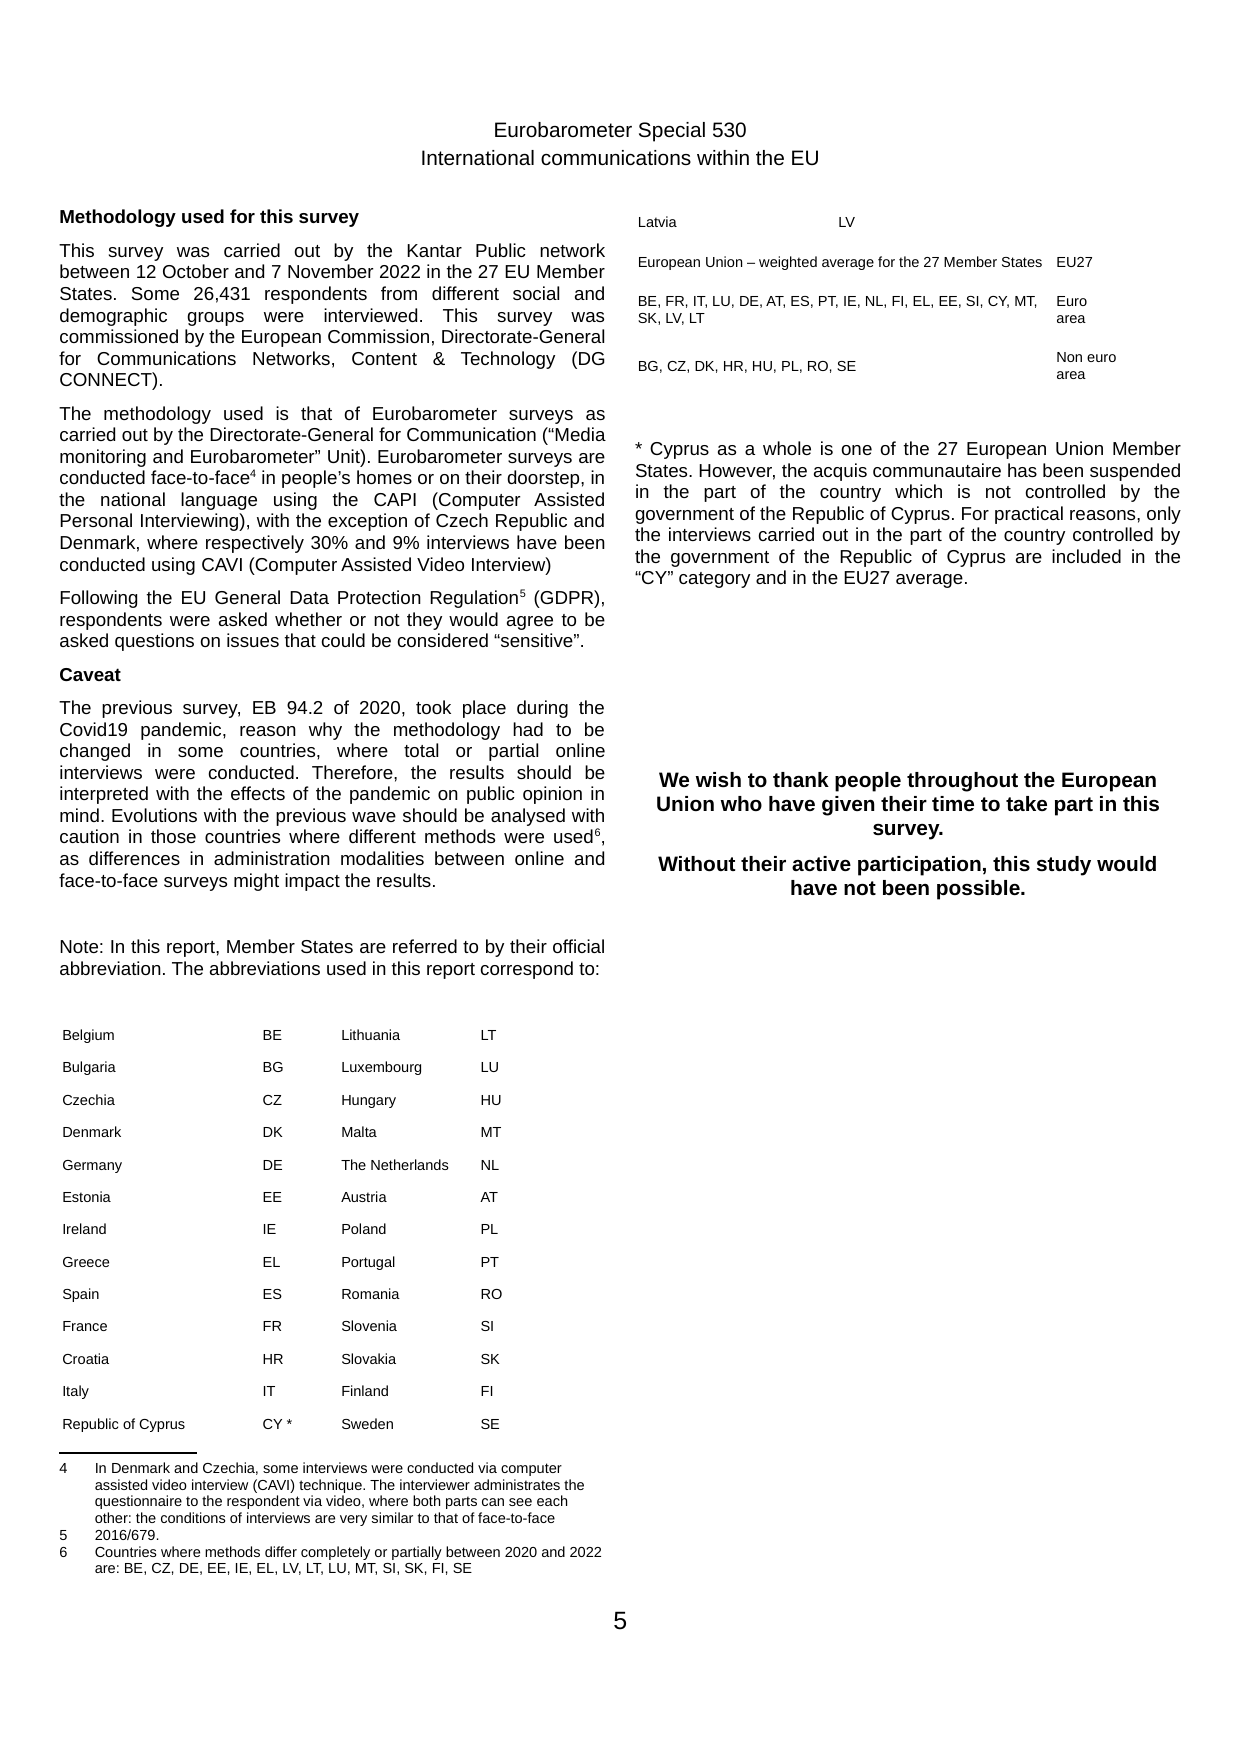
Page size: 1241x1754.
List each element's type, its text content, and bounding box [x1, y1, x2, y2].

table_cell ES [260, 1278, 338, 1310]
table_cell Austria [338, 1181, 477, 1213]
table_cell Germany [59, 1148, 259, 1181]
table_cell Poland [338, 1213, 477, 1246]
table_cell SE [478, 1408, 545, 1440]
table_cell Czechia [59, 1084, 259, 1116]
table_cell Latvia [635, 206, 835, 239]
table_header Lithuania [338, 1019, 477, 1051]
table_cell Bulgaria [59, 1051, 259, 1083]
table_cell SI [478, 1310, 545, 1343]
table_cell Italy [59, 1375, 259, 1407]
text The methodology used is that of Eurobarometer surveys as carried out by the Directorate-General for Communication (“Media monitoring and Eurobarometer” Unit). Eurobarometer surveys are conducted face-to-face in people’s homes or on their doorstep, in the national language using the CAPI (Computer Assisted Personal Interviewing), with the exception of Czech Republic and Denmark, where respectively 30% and 9% interviews have been conducted using CAVI (Computer Assisted Video Interview) [59, 402, 605, 575]
table_cell DK [260, 1116, 338, 1148]
table_cell RO [478, 1278, 545, 1310]
table_header BE [260, 1019, 338, 1051]
table_cell Greece [59, 1246, 259, 1278]
table_cell The Netherlands [338, 1148, 477, 1181]
table_cell Romania [338, 1278, 477, 1310]
table_header Belgium [59, 1019, 259, 1051]
table_cell Luxembourg [338, 1051, 477, 1083]
table_cell Finland [338, 1375, 477, 1407]
text Note: In this report, Member States are referred to by their official abbreviation. The abbreviations used in this report correspond to: [59, 936, 605, 979]
table_cell Non euro area [1053, 333, 1121, 398]
table_cell CZ [260, 1084, 338, 1116]
table_cell NL [478, 1148, 545, 1181]
table_cell Ireland [59, 1213, 259, 1246]
table_cell AT [478, 1181, 545, 1213]
table_cell Hungary [338, 1084, 477, 1116]
text This survey was carried out by the Kantar Public network between 12 October and 7 November 2022 in the 27 EU Member States. Some 26,431 respondents from different social and demographic groups were interviewed. This survey was commissioned by the European Commission, Directorate-General for Communications Networks, Content & Technology (DG CONNECT). [59, 240, 605, 391]
text 2016/679. [59, 1527, 605, 1543]
table_cell Denmark [59, 1116, 259, 1148]
text Without their active participation, this study would have not been possible. [635, 852, 1181, 899]
table_cell SK [478, 1343, 545, 1375]
table_cell LV [835, 206, 914, 239]
table_header LT [478, 1019, 545, 1051]
text Following the EU General Data Protection Regulation (GDPR), respondents were asked whether or not they would agree to be asked questions on issues that could be considered “sensitive”. [59, 587, 605, 652]
table_cell PT [478, 1246, 545, 1278]
text Methodology used for this survey [59, 206, 605, 228]
table_cell PL [478, 1213, 545, 1246]
table_cell HU [478, 1084, 545, 1116]
table_cell HR [260, 1343, 338, 1375]
table_cell EU27 [1053, 239, 1121, 286]
table_cell Spain [59, 1278, 259, 1310]
table_cell IE [260, 1213, 338, 1246]
table_cell Slovakia [338, 1343, 477, 1375]
table_cell [914, 206, 1053, 239]
text * Cyprus as a whole is one of the 27 European Union Member States. However, the acquis communautaire has been suspended in the part of the country which is not controlled by the government of the Republic of Cyprus. For practical reasons, only the interviews carried out in the part of the country controlled by the government of the Republic of Cyprus are included in the “CY” category and in the EU27 average. [635, 438, 1181, 589]
table_cell France [59, 1310, 259, 1343]
text The previous survey, EB 94.2 of 2020, took place during the Covid19 pandemic, reason why the methodology had to be changed in some countries, where total or partial online interviews were conducted. Therefore, the results should be interpreted with the effects of the pandemic on public opinion in mind. Evolutions with the previous wave should be analysed with caution in those countries where different methods were used, as differences in administration modalities between online and face-to-face surveys might impact the results. [59, 697, 605, 891]
table_cell MT [478, 1116, 545, 1148]
table_cell Croatia [59, 1343, 259, 1375]
text Countries where methods differ completely or partially between 2020 and 2022 are: BE, CZ, DE, EE, IE, EL, LV, LT, LU, MT, SI, SK, FI, SE [59, 1543, 605, 1577]
text In Denmark and Czechia, some interviews were conducted via computer assisted video interview (CAVI) technique. The interviewer administrates the questionnaire to the respondent via video, where both parts can see each other: the conditions of interviews are very similar to that of face-to-face [59, 1459, 605, 1527]
table_cell BG, CZ, DK, HR, HU, PL, RO, SE [635, 333, 1053, 398]
table_cell [1053, 206, 1121, 239]
table_cell CY * [260, 1408, 338, 1440]
table_cell LU [478, 1051, 545, 1083]
table_cell FI [478, 1375, 545, 1407]
table_cell EE [260, 1181, 338, 1213]
table_cell Estonia [59, 1181, 259, 1213]
table_cell EL [260, 1246, 338, 1278]
table_cell Euro area [1053, 286, 1121, 333]
table_cell IT [260, 1375, 338, 1407]
table_cell Slovenia [338, 1310, 477, 1343]
table_cell Republic of Cyprus [59, 1408, 259, 1440]
table_cell BG [260, 1051, 338, 1083]
table_cell Malta [338, 1116, 477, 1148]
table_cell Portugal [338, 1246, 477, 1278]
text We wish to thank people throughout the European Union who have given their time to take part in this survey. [635, 768, 1181, 840]
text Caveat [59, 663, 605, 685]
table_cell DE [260, 1148, 338, 1181]
table_cell FR [260, 1310, 338, 1343]
table_cell Sweden [338, 1408, 477, 1440]
table_cell BE, FR, IT, LU, DE, AT, ES, PT, IE, NL, FI, EL, EE, SI, CY, MT, SK, LV, LT [635, 286, 1053, 333]
table_cell European Union – weighted average for the 27 Member States [635, 239, 1053, 286]
